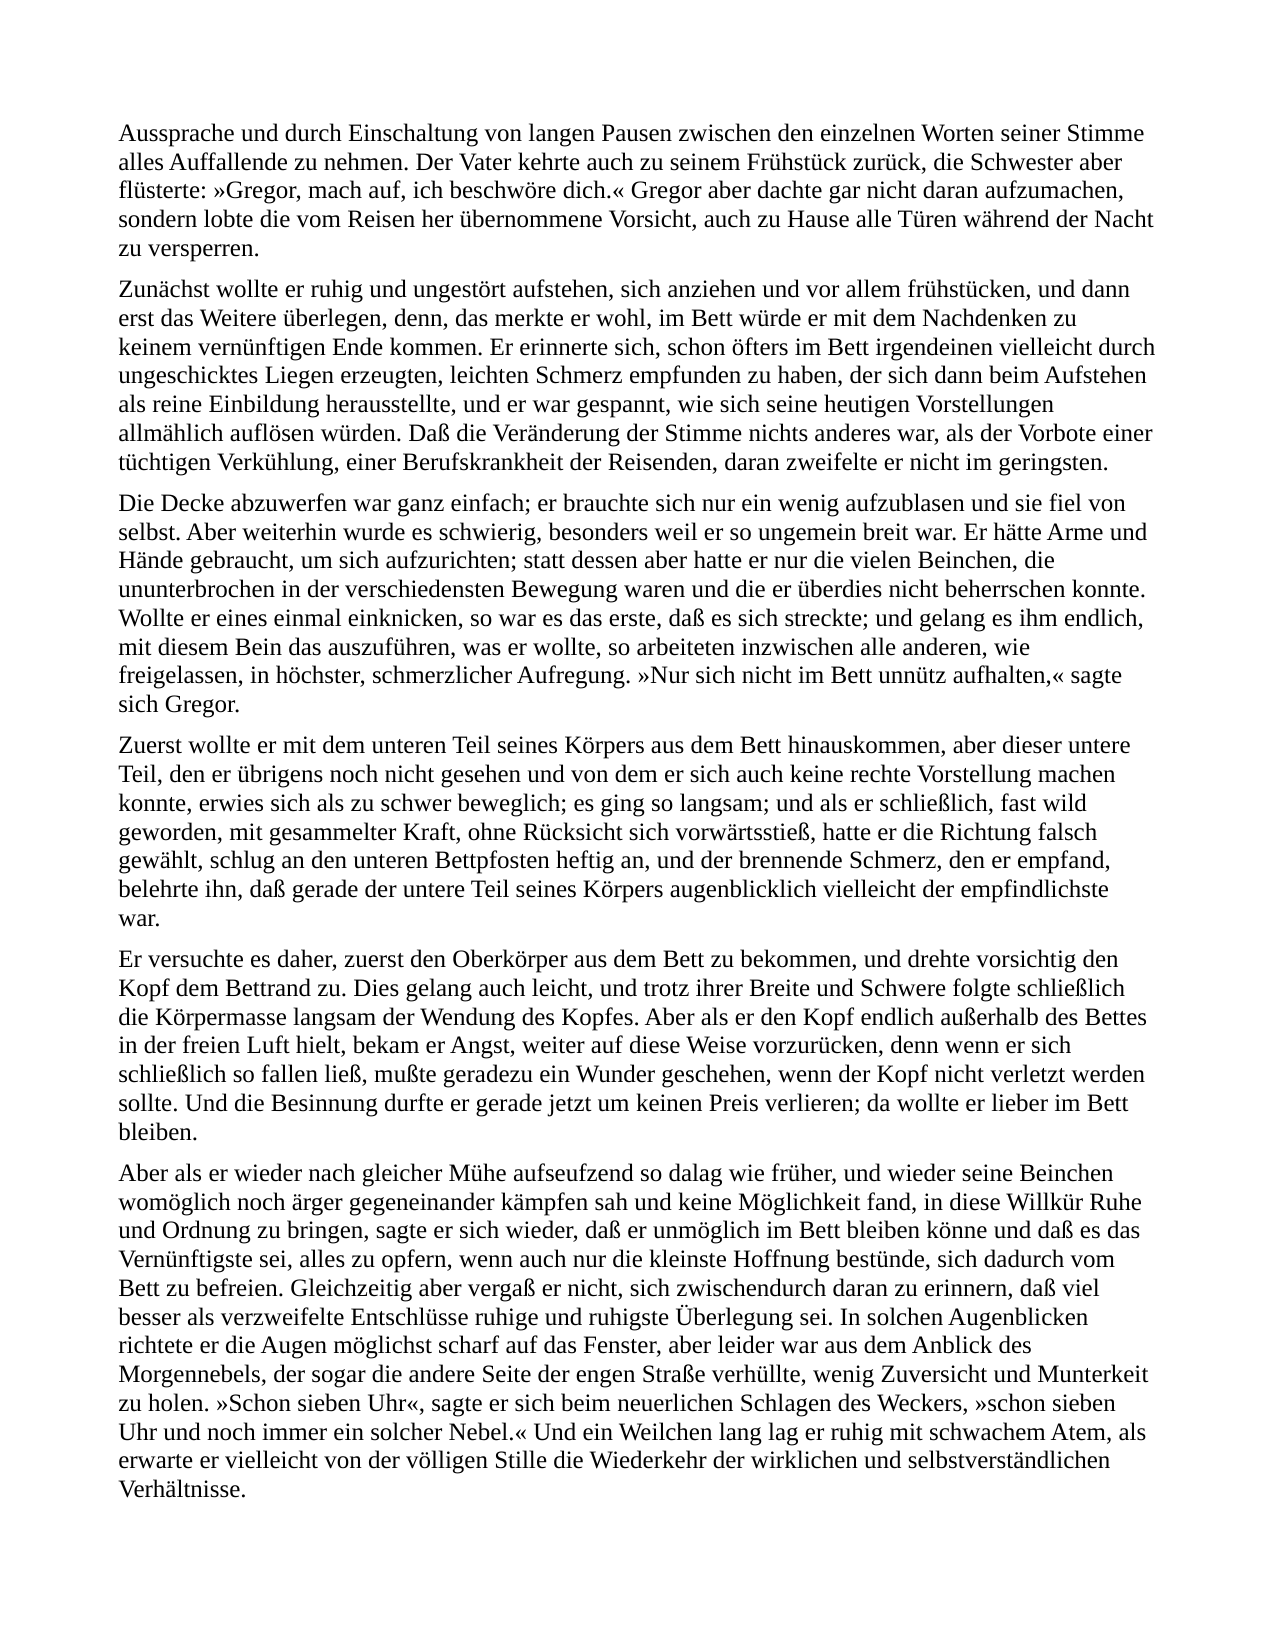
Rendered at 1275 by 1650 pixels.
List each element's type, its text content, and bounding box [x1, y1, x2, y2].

text Er versuchte es daher, zuerst den Oberkörper aus dem Bett zu bekommen, und drehte vorsichtig den Kopf dem Bettrand zu. Dies gelang auch leicht, und trotz ihrer Breite und Schwere folgte schließlich die Körpermasse langsam der Wendung des Kopfes. Aber als er den Kopf endlich außerhalb des Bettes in der freien Luft hielt, bekam er Angst, weiter auf diese Weise vorzurücken, denn wenn er sich schließlich so fallen ließ, mußte geradezu ein Wunder geschehen, wenn der Kopf nicht verletzt werden sollte. Und die Besinnung durfte er gerade jetzt um keinen Preis verlieren; da wollte er lieber im Bett bleiben. [118, 944, 1157, 1146]
text Zuerst wollte er mit dem unteren Teil seines Körpers aus dem Bett hinauskommen, aber dieser untere Teil, den er übrigens noch nicht gesehen und von dem er sich auch keine rechte Vorstellung machen konnte, erwies sich als zu schwer beweglich; es ging so langsam; und als er schließlich, fast wild geworden, mit gesammelter Kraft, ohne Rücksicht sich vorwärtsstieß, hatte er die Richtung falsch gewählt, schlug an den unteren Bettpfosten heftig an, und der brennende Schmerz, den er empfand, belehrte ihn, daß gerade der untere Teil seines Körpers augenblicklich vielleicht der empfindlichste war. [118, 731, 1157, 932]
text Zunächst wollte er ruhig und ungestört aufstehen, sich anziehen und vor allem frühstücken, und dann erst das Weitere überlegen, denn, das merkte er wohl, im Bett würde er mit dem Nachdenken zu keinem vernünftigen Ende kommen. Er erinnerte sich, schon öfters im Bett irgendeinen vielleicht durch ungeschicktes Liegen erzeugten, leichten Schmerz empfunden zu haben, der sich dann beim Aufstehen als reine Einbildung herausstellte, und er war gespannt, wie sich seine heutigen Vorstellungen allmählich auflösen würden. Daß die Veränderung der Stimme nichts anderes war, als der Vorbote einer tüchtigen Verkühlung, einer Berufskrankheit der Reisenden, daran zweifelte er nicht im geringsten. [118, 274, 1157, 476]
text Aber als er wieder nach gleicher Mühe aufseufzend so dalag wie früher, und wieder seine Beinchen womöglich noch ärger gegeneinander kämpfen sah und keine Möglichkeit fand, in diese Willkür Ruhe und Ordnung zu bringen, sagte er sich wieder, daß er unmöglich im Bett bleiben könne und daß es das Vernünftigste sei, alles zu opfern, wenn auch nur die kleinste Hoffnung bestünde, sich dadurch vom Bett zu befreien. Gleichzeitig aber vergaß er nicht, sich zwischendurch daran zu erinnern, daß viel besser als verzweifelte Entschlüsse ruhige und ruhigste Überlegung sei. In solchen Augenblicken richtete er die Augen möglichst scharf auf das Fenster, aber leider war aus dem Anblick des Morgennebels, der sogar die andere Seite der engen Straße verhüllte, wenig Zuversicht und Munterkeit zu holen. »Schon sieben Uhr«, sagte er sich beim neuerlichen Schlagen des Weckers, »schon sieben Uhr und noch immer ein solcher Nebel.« Und ein Weilchen lang lag er ruhig mit schwachem Atem, als erwarte er vielleicht von der völligen Stille die Wiederkehr der wirklichen und selbstverständlichen Verhältnisse. [118, 1158, 1157, 1503]
text Die Decke abzuwerfen war ganz einfach; er brauchte sich nur ein wenig aufzublasen und sie fiel von selbst. Aber weiterhin wurde es schwierig, besonders weil er so ungemein breit war. Er hätte Arme und Hände gebraucht, um sich aufzurichten; statt dessen aber hatte er nur die vielen Beinchen, die ununterbrochen in der verschiedensten Bewegung waren und die er überdies nicht beherrschen konnte. Wollte er eines einmal einknicken, so war es das erste, daß es sich streckte; und gelang es ihm endlich, mit diesem Bein das auszuführen, was er wollte, so arbeiteten inzwischen alle anderen, wie freigelassen, in höchster, schmerzlicher Aufregung. »Nur sich nicht im Bett unnütz aufhalten,« sagte sich Gregor. [118, 488, 1157, 718]
text Aussprache und durch Einschaltung von langen Pausen zwischen den einzelnen Worten seiner Stimme alles Auffallende zu nehmen. Der Vater kehrte auch zu seinem Frühstück zurück, die Schwester aber flüsterte: »Gregor, mach auf, ich beschwöre dich.« Gregor aber dachte gar nicht daran aufzumachen, sondern lobte die vom Reisen her übernommene Vorsicht, auch zu Hause alle Türen während der Nacht zu versperren. [118, 118, 1157, 262]
